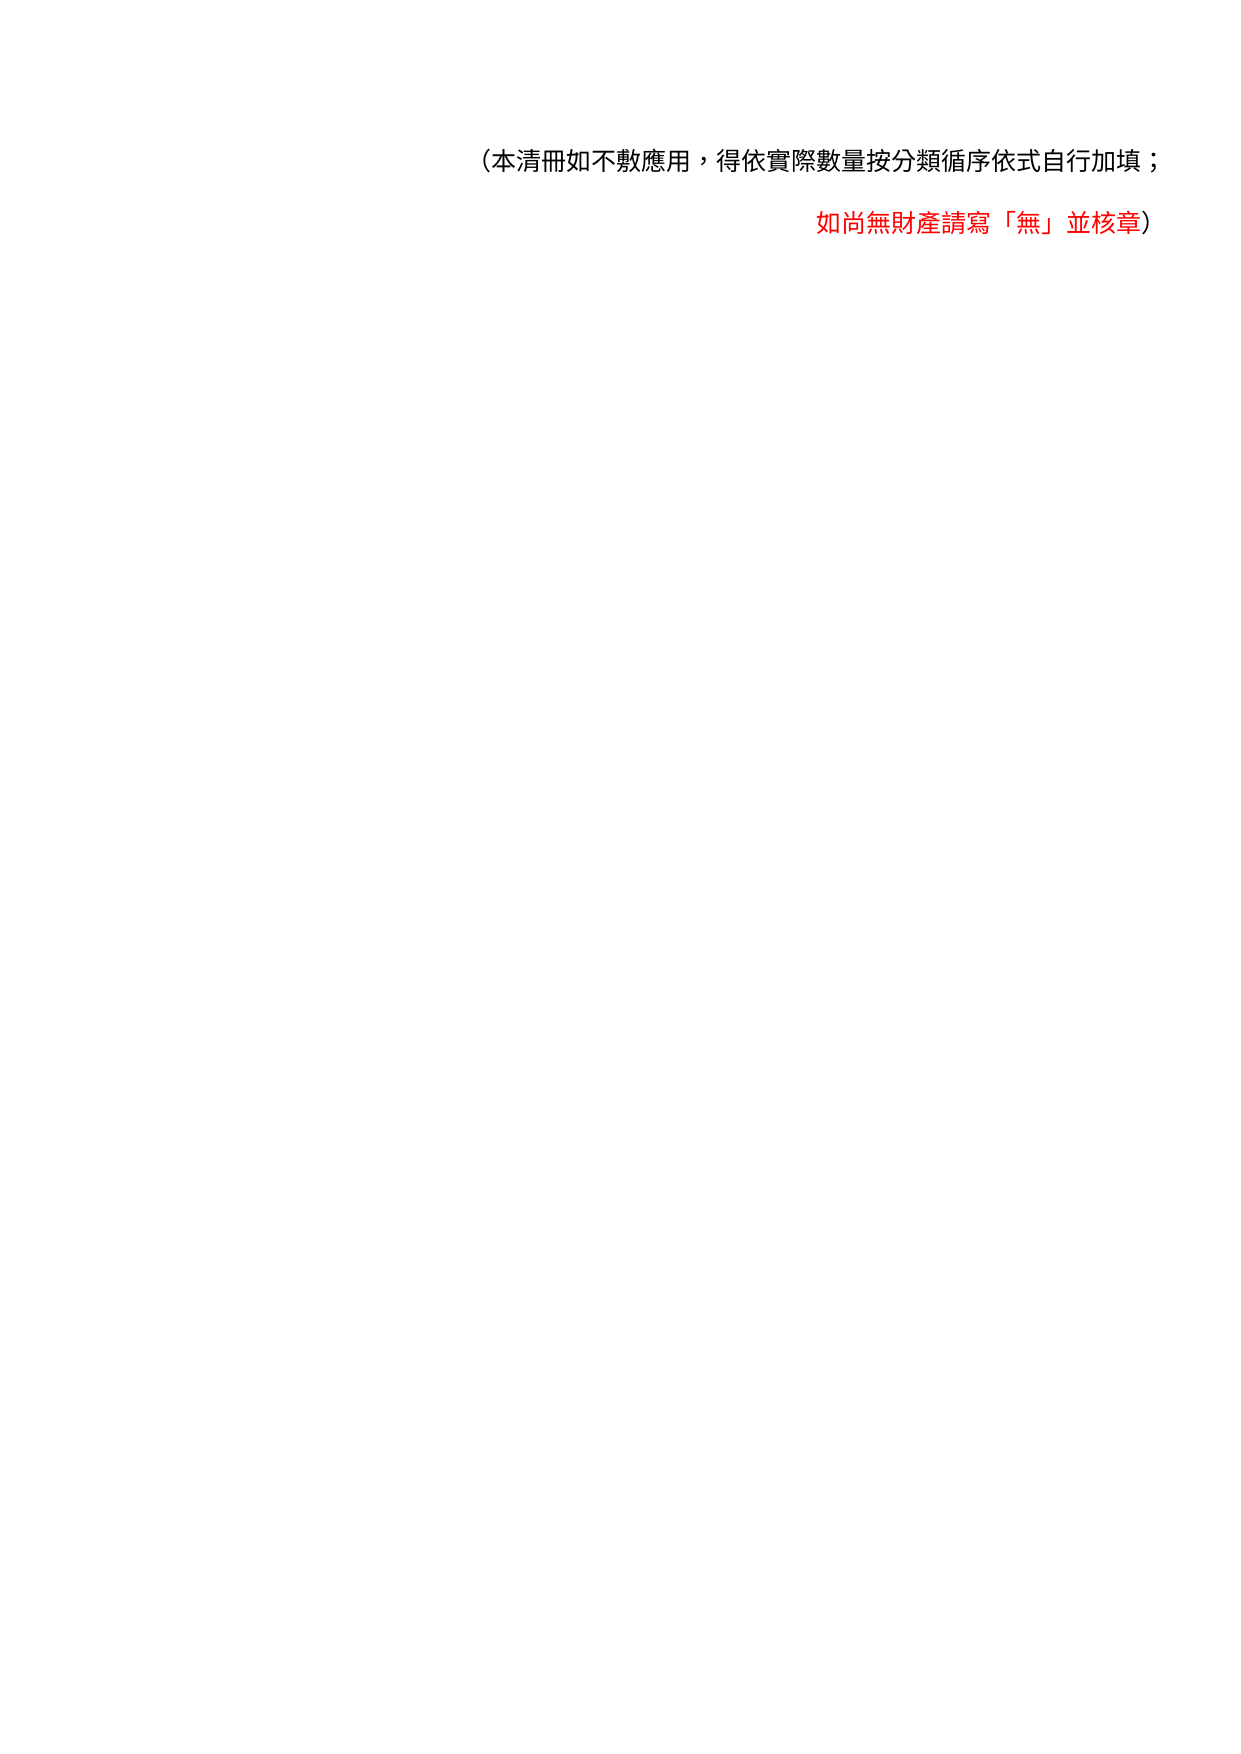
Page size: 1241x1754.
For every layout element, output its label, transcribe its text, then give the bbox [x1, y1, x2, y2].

text （本清冊如不敷應用，得依實際數量按分類循序依式自行加填； [148, 118, 1167, 180]
text 如尚無財產請寫「無」並核章） [148, 180, 1167, 243]
